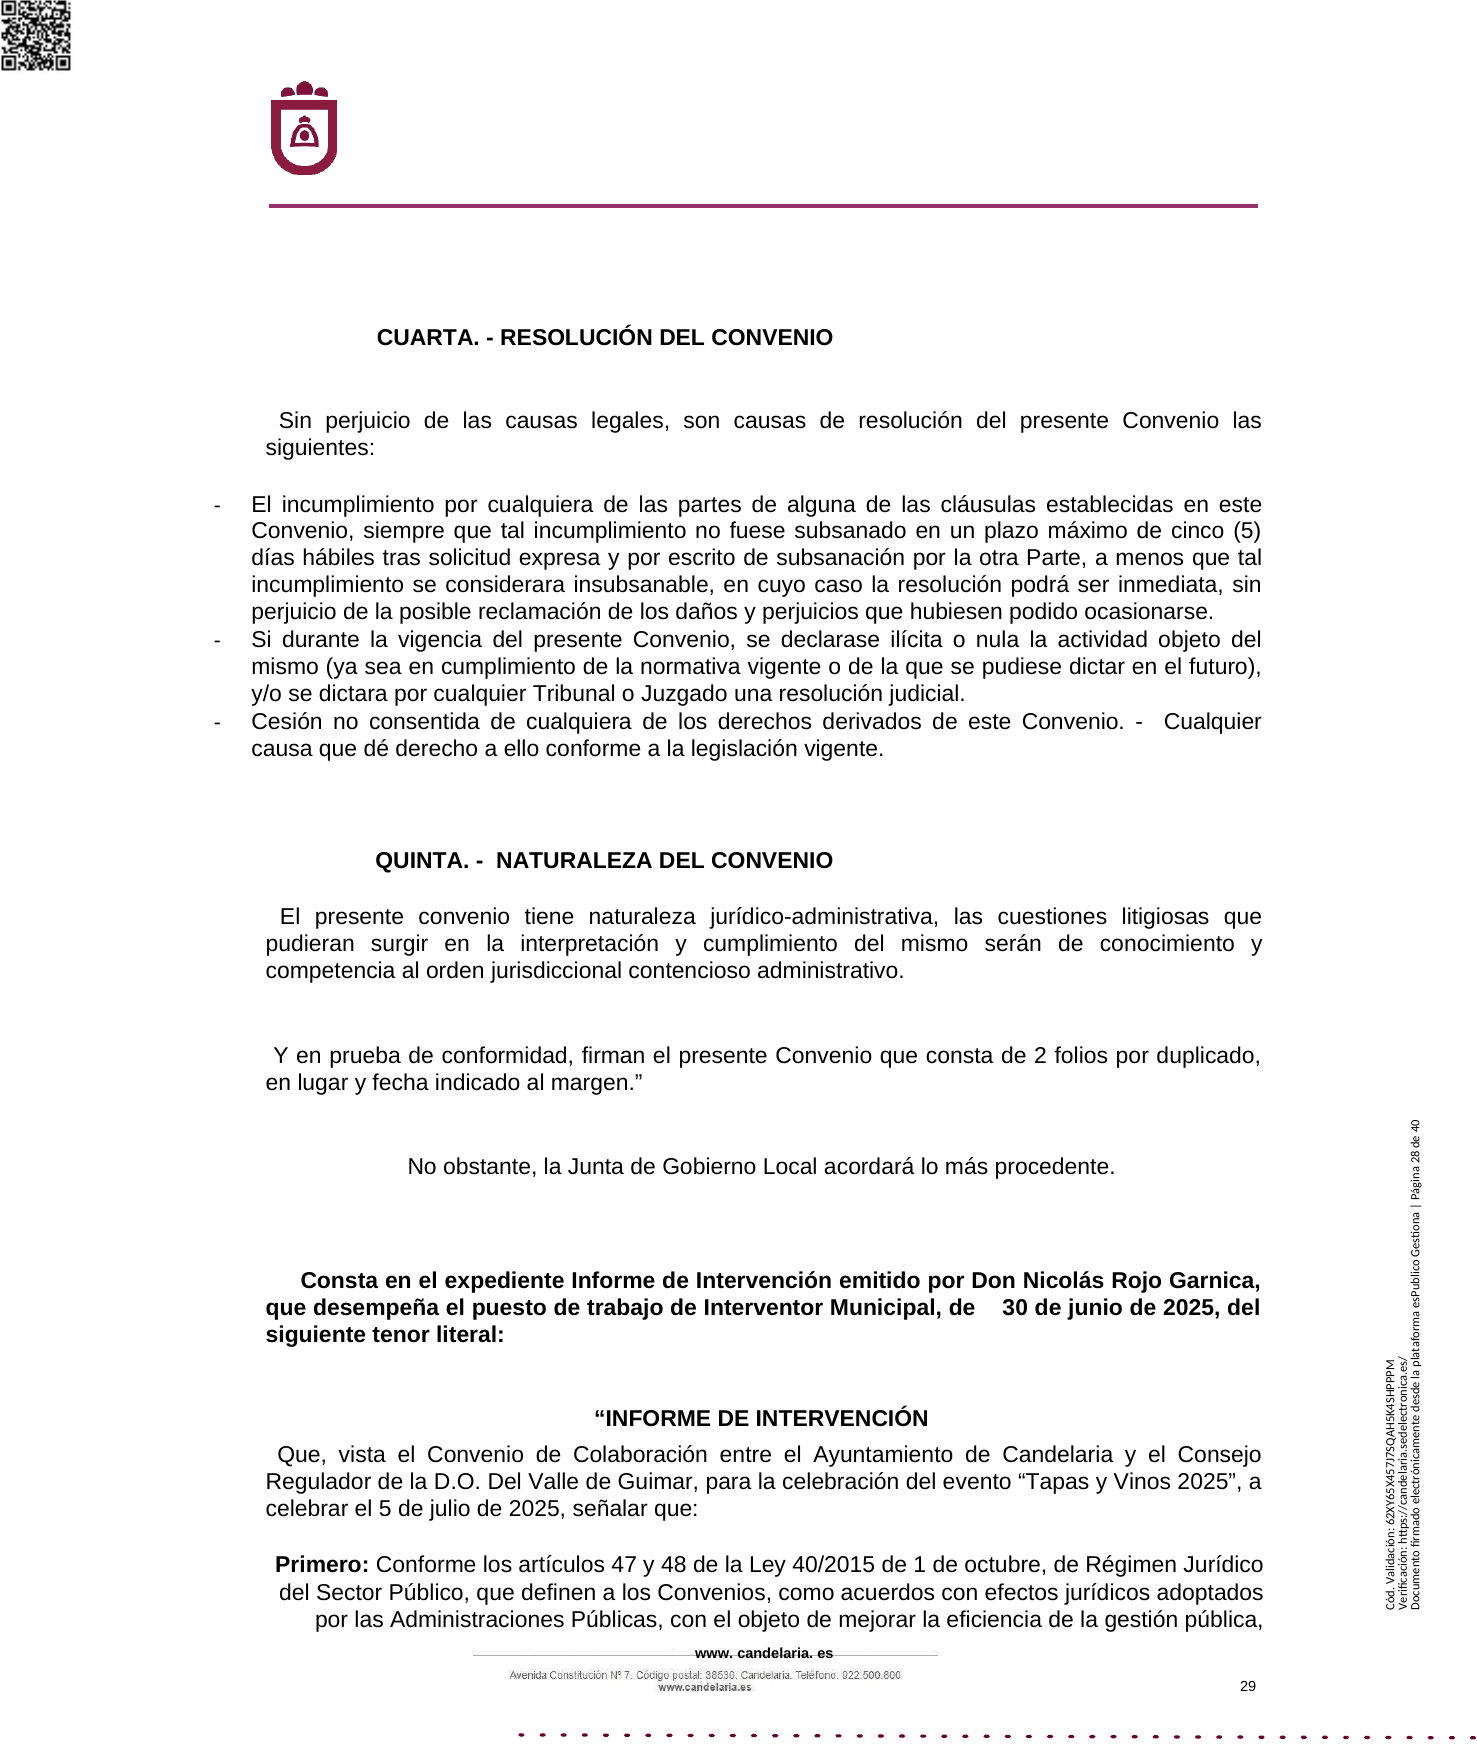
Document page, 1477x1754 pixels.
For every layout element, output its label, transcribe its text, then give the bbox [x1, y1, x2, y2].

text Y en prueba de conformidad, firman el presente Convenio que consta de 2 folios por duplicado, en lugar y fecha indicado al margen.” [265, 1042, 1263, 1095]
text Primero: Conforme los artículos 47 y 48 de la Ley 40/2015 de 1 de octubre, de Régimen Jurídico del Sector Público, que definen a los Convenios, como acuerdos con efectos jurídicos adoptados por las Administraciones Públicas, con el objeto de mejorar la eficiencia de la gestión pública, [252, 1551, 1263, 1632]
text Consta en el expediente Informe de Intervención emitido por Don Nicolás Rojo Garnica, que desempeña el puesto de trabajo de Interventor Municipal, de 30 de junio de 2025, del siguiente tenor literal: [265, 1267, 1263, 1347]
text No obstante, la Junta de Gobierno Local acordará lo más procedente. [260, 1153, 1269, 1180]
text El presente convenio tiene naturaleza jurídico-administrativa, las cuestiones litigiosas que pudieran surgir en la interpretación y cumplimiento del mismo serán de conocimiento y competencia al orden jurisdiccional contencioso administrativo. [265, 903, 1263, 983]
text Que, vista el Convenio de Colaboración entre el Ayuntamiento de Candelaria y el Consejo Regulador de la D.O. Del Valle de Guimar, para la celebración del evento “Tapas y Vinos 2025”, a celebrar el 5 de julio de 2025, señalar que: [265, 1441, 1263, 1521]
subtitle “INFORME DE INTERVENCIÓN [268, 1405, 1261, 1431]
text QUINTA. - NATURALEZA DEL CONVENIO [251, 847, 1269, 874]
list El incumplimiento por cualquiera de las partes de alguna de las cláusulas establecidas en este Convenio, siempre que tal incumplimiento no fuese subsanado en un plazo máximo de cinco (5) días hábiles tras solicitud expresa y por escrito de subsanación por la otra Parte, a menos que tal incumplimiento se considerara insubsanable, en cuyo caso la resolución podrá ser inmediata, sin perjuicio de la posible reclamación de los daños y perjuicios que hubiesen podido ocasionarse. [214, 491, 1263, 624]
text CUARTA. - RESOLUCIÓN DEL CONVENIO [251, 324, 1269, 350]
list Cesión no consentida de cualquiera de los derechos derivados de este Convenio. - Cualquier causa que dé derecho a ello conforme a la legislación vigente. [214, 708, 1263, 761]
list Si durante la vigencia del presente Convenio, se declarase ilícita o nula la actividad objeto del mismo (ya sea en cumplimiento de la normativa vigente o de la que se pudiese dictar en el futuro), y/o se dictara por cualquier Tribunal o Juzgado una resolución judicial. [214, 626, 1263, 706]
text Sin perjuicio de las causas legales, son causas de resolución del presente Convenio las siguientes: [265, 407, 1263, 461]
